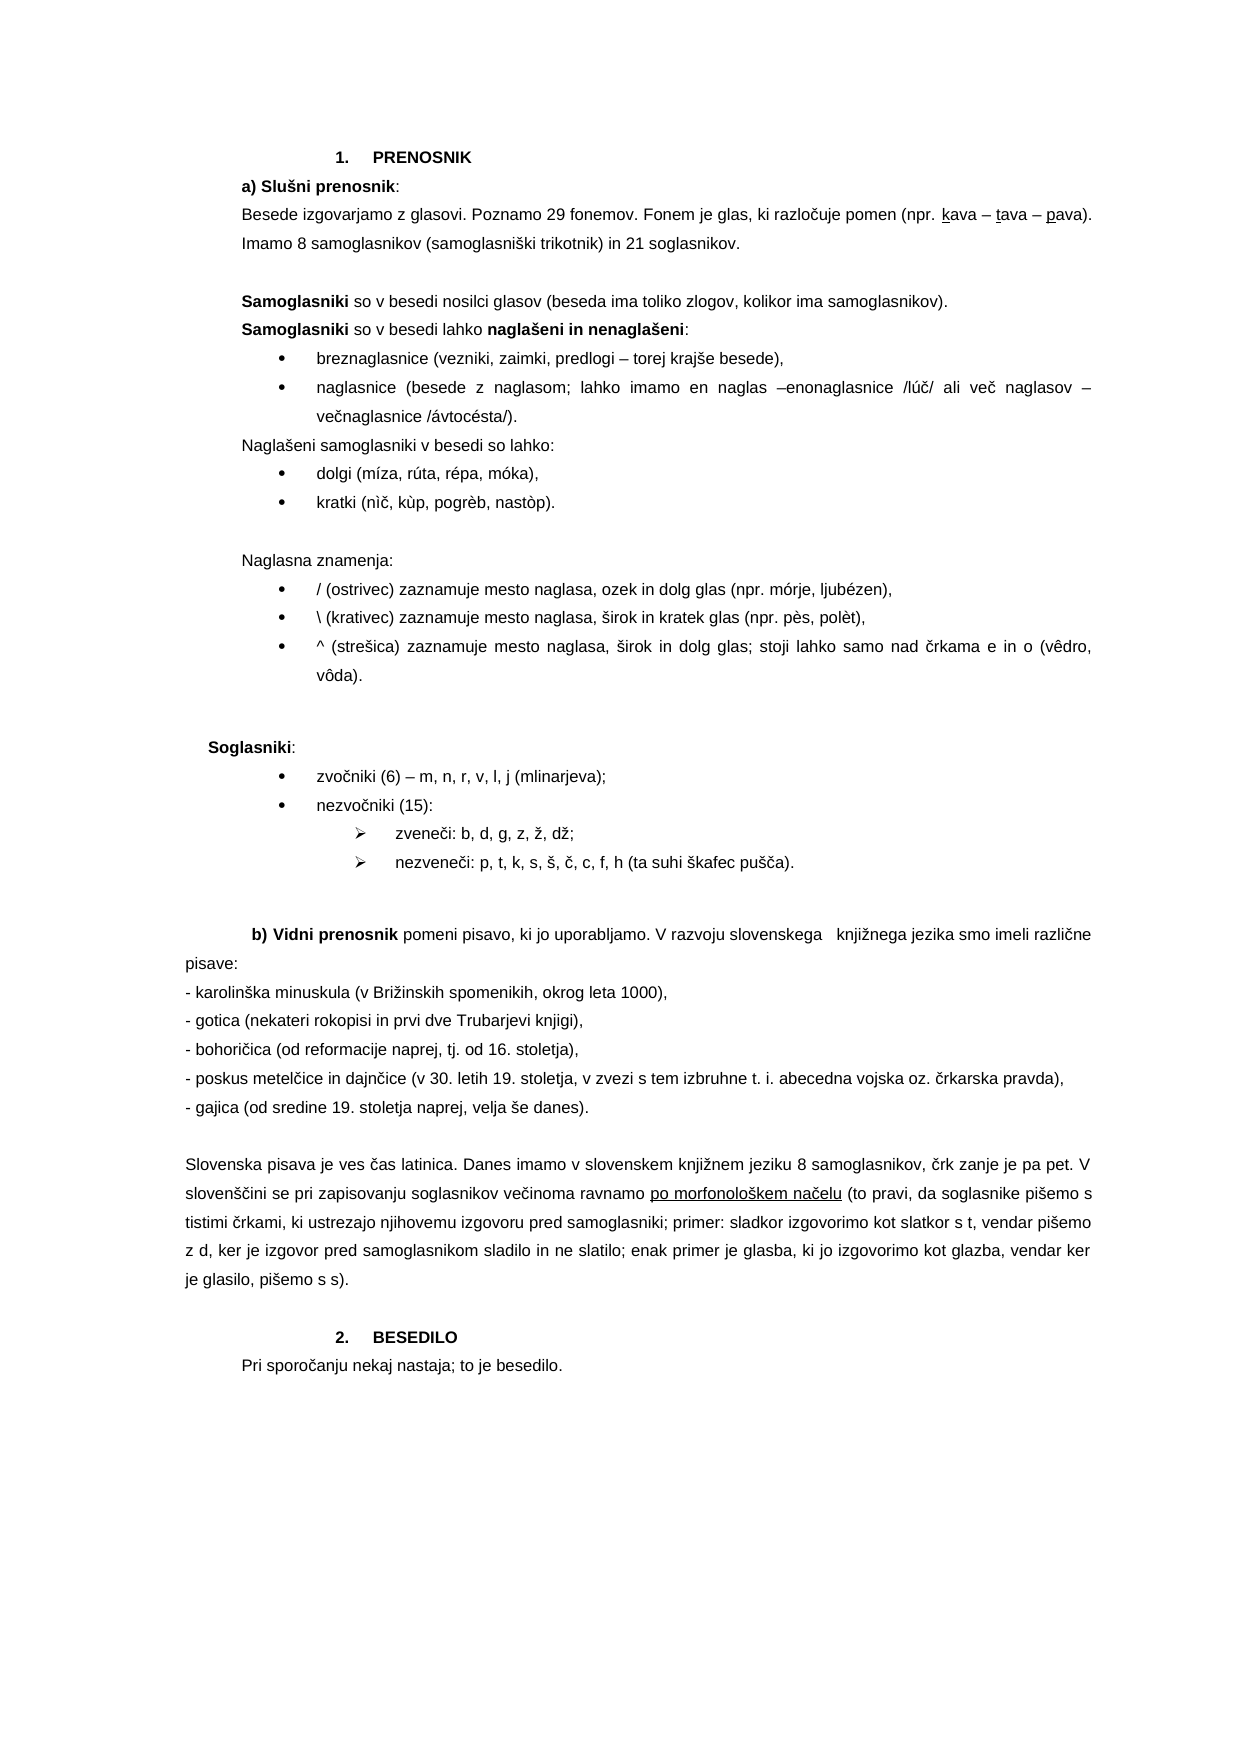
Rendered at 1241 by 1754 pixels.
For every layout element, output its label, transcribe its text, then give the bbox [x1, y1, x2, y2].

text - gotica (nekateri rokopisi in prvi dve Trubarjevi knjigi), [185, 1011, 1093, 1030]
text - bohoričica (od reformacije naprej, tj. od 16. stoletja), [185, 1040, 1093, 1059]
text - gajica (od sredine 19. stoletja naprej, velja še danes). [185, 1097, 1093, 1117]
list zveneči: b, d, g, z, ž, dž; [354, 824, 1093, 843]
list breznaglasnice (vezniki, zaimki, predlogi – torej krajše besede), [279, 349, 1093, 368]
list nezvočniki (15): [279, 795, 1093, 814]
list nezveneči: p, t, k, s, š, č, c, f, h (ta suhi škafec pušča). [354, 853, 1093, 872]
subtitle PRENOSNIK [335, 148, 1093, 167]
text - poskus metelčice in dajnčice (v 30. letih 19. stoletja, v zvezi s tem izbruhne t. i. abecedna vojska oz. črkarska pravda), [185, 1069, 1093, 1088]
list dolgi (míza, rúta, répa, móka), [279, 464, 1093, 483]
list ^ (strešica) zaznamuje mesto naglasa, širok in dolg glas; stoji lahko samo nad črkama e in o (vêdro, vôda). [279, 637, 1093, 685]
text Soglasniki: [148, 738, 1093, 757]
text Naglašeni samoglasniki v besedi so lahko: [241, 435, 1093, 454]
subtitle BESEDILO [335, 1327, 1093, 1347]
text - karolinška minuskula (v Brižinskih spomenikih, okrog leta 1000), [185, 982, 1093, 1002]
text a) Slušni prenosnik: [241, 176, 1093, 196]
text Samoglasniki so v besedi lahko naglašeni in nenaglašeni: [241, 320, 1093, 339]
text Besede izgovarjamo z glasovi. Poznamo 29 fonemov. Fonem je glas, ki razločuje pomen (npr. kava – tava – pava). Imamo 8 samoglasnikov (samoglasniški trikotnik) in 21 soglasnikov. [241, 205, 1093, 253]
list \ (krativec) zaznamuje mesto naglasa, širok in kratek glas (npr. pès, polèt), [279, 608, 1093, 627]
text Pri sporočanju nekaj nastaja; to je besedilo. [241, 1356, 1093, 1375]
text Samoglasniki so v besedi nosilci glasov (beseda ima toliko zlogov, kolikor ima samoglasnikov). [241, 291, 1093, 311]
text b) Vidni prenosnik pomeni pisavo, ki jo uporabljamo. V razvoju slovenskega knjižnega jezika smo imeli različne pisave: [185, 925, 1093, 973]
text Slovenska pisava je ves čas latinica. Danes imamo v slovenskem knjižnem jeziku 8 samoglasnikov, črk zanje je pa pet. V slovenščini se pri zapisovanju soglasnikov večinoma ravnamo po morfonološkem načelu (to pravi, da soglasnike pišemo s tistimi črkami, ki ustrezajo njihovemu izgovoru pred samoglasniki; primer: sladkor izgovorimo kot slatkor s t, vendar pišemo z d, ker je izgovor pred samoglasnikom sladilo in ne slatilo; enak primer je glasba, ki jo izgovorimo kot glazba, vendar ker je glasilo, pišemo s s). [185, 1155, 1093, 1289]
list naglasnice (besede z naglasom; lahko imamo en naglas –enonaglasnice /lúč/ ali več naglasov – večnaglasnice /ávtocésta/). [279, 378, 1093, 426]
text Naglasna znamenja: [241, 551, 1093, 570]
list zvočniki (6) – m, n, r, v, l, j (mlinarjeva); [279, 766, 1093, 786]
list kratki (nìč, kùp, pogrèb, nastòp). [279, 493, 1093, 512]
list / (ostrivec) zaznamuje mesto naglasa, ozek in dolg glas (npr. mórje, ljubézen), [279, 579, 1093, 598]
